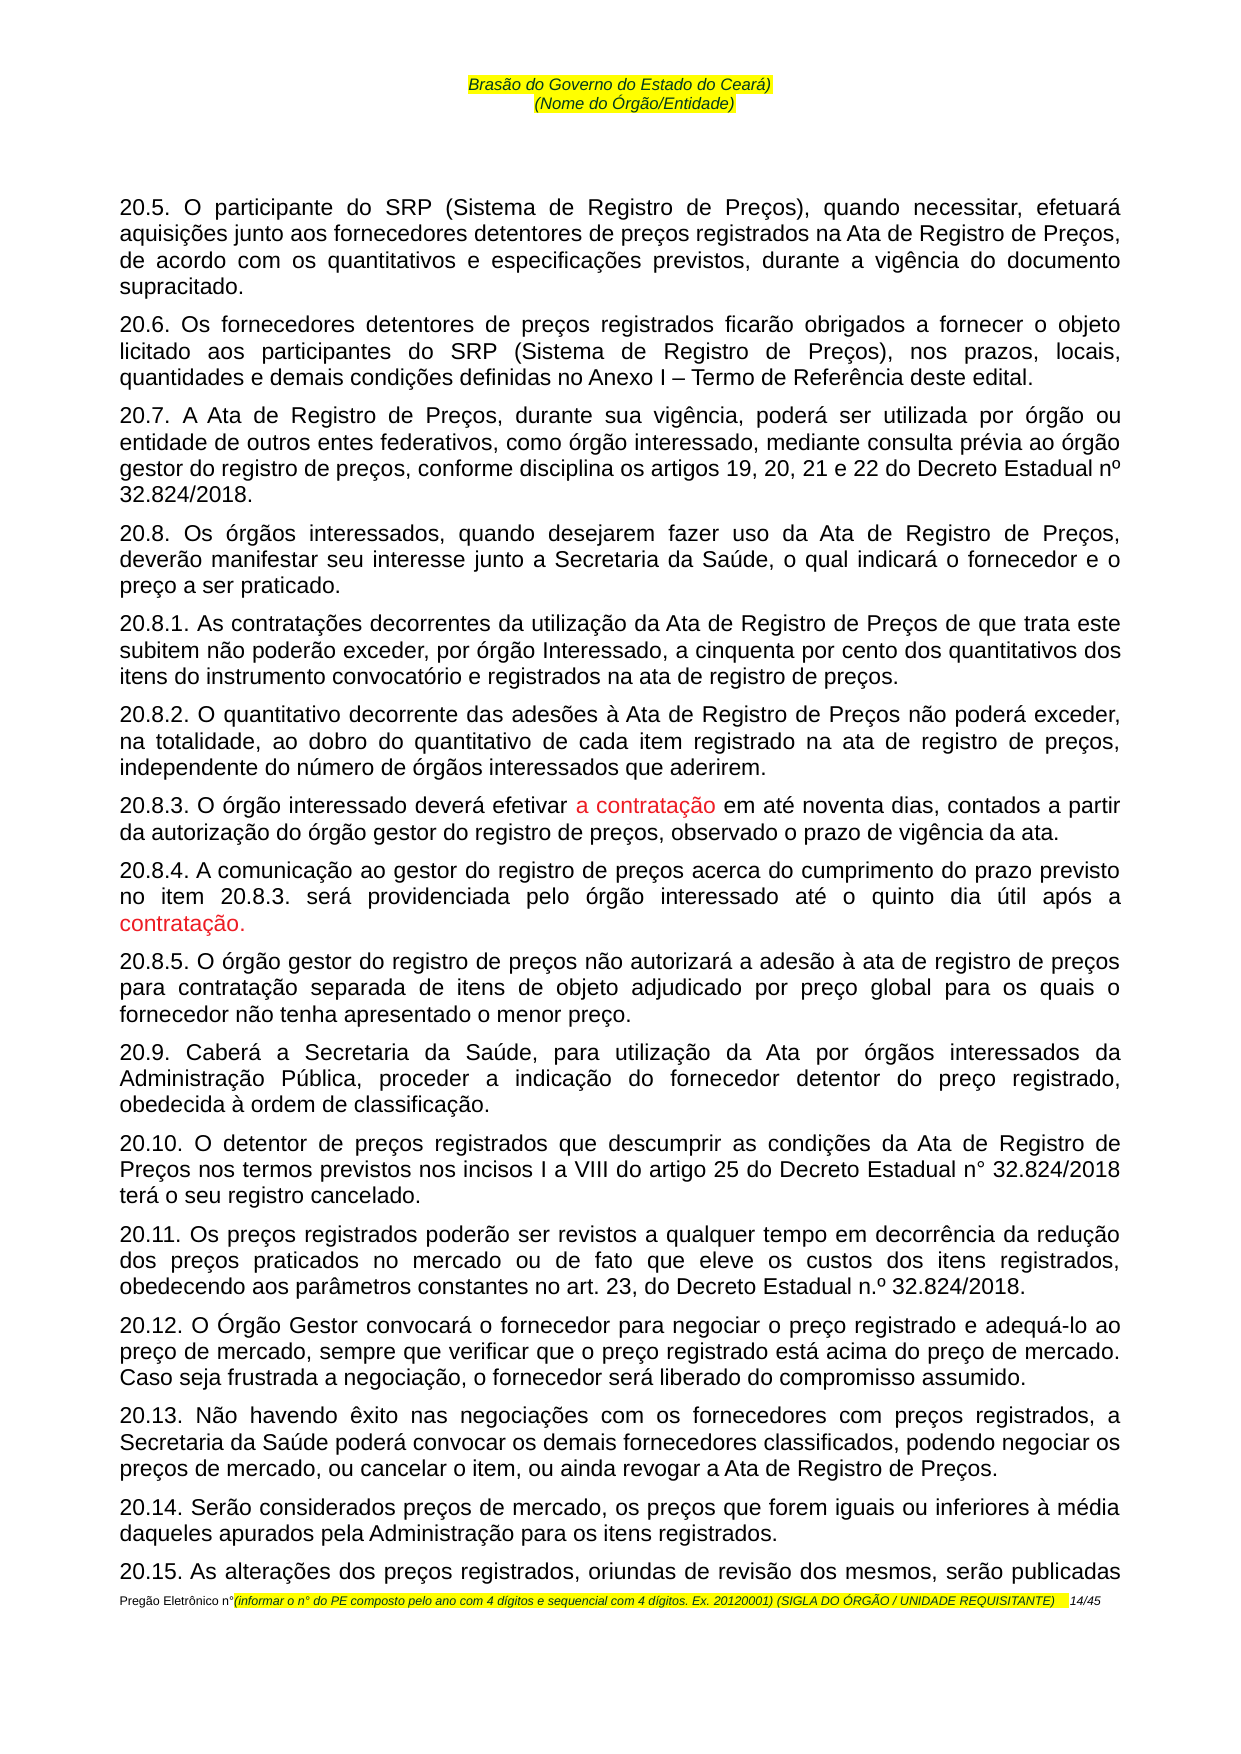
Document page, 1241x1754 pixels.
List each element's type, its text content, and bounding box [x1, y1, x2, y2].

text 20.6. Os fornecedores detentores de preços registrados ficarão obrigados a fornecer o objeto licitado aos participantes do SRP (Sistema de Registro de Preços), nos prazos, locais, quantidades e demais condições definidas no Anexo I – Termo de Referência deste edital. [119, 311, 1121, 390]
text 20.8.1. As contratações decorrentes da utilização da Ata de Registro de Preços de que trata este subitem não poderão exceder, por órgão Interessado, a cinquenta por cento dos quantitativos dos itens do instrumento convocatório e registrados na ata de registro de preços. [119, 610, 1121, 689]
text 20.8. Os órgãos interessados, quando desejarem fazer uso da Ata de Registro de Preços, deverão manifestar seu interesse junto a Secretaria da Saúde, o qual indicará o fornecedor e o preço a ser praticado. [119, 519, 1121, 598]
text 20.15. As alterações dos preços registrados, oriundas de revisão dos mesmos, serão publicadas [119, 1558, 1121, 1584]
text 20.10. O detentor de preços registrados que descumprir as condições da Ata de Registro de Preços nos termos previstos nos incisos I a VIII do artigo 25 do Decreto Estadual n° 32.824/2018 terá o seu registro cancelado. [119, 1130, 1121, 1209]
text 20.12. O Órgão Gestor convocará o fornecedor para negociar o preço registrado e adequá-lo ao preço de mercado, sempre que verificar que o preço registrado está acima do preço de mercado. Caso seja frustrada a negociação, o fornecedor será liberado do compromisso assumido. [119, 1312, 1121, 1391]
text 20.8.3. O órgão interessado deverá efetivar a contratação em até noventa dias, contados a partir da autorização do órgão gestor do registro de preços, observado o prazo de vigência da ata. [119, 792, 1121, 845]
text 20.8.2. O quantitativo decorrente das adesões à Ata de Registro de Preços não poderá exceder, na totalidade, ao dobro do quantitativo de cada item registrado na ata de registro de preços, independente do número de órgãos interessados que aderirem. [119, 701, 1121, 780]
text 20.5. O participante do SRP (Sistema de Registro de Preços), quando necessitar, efetuará aquisições junto aos fornecedores detentores de preços registrados na Ata de Registro de Preços, de acordo com os quantitativos e especificações previstos, durante a vigência do documento supracitado. [119, 194, 1121, 299]
text 20.7. A Ata de Registro de Preços, durante sua vigência, poderá ser utilizada por órgão ou entidade de outros entes federativos, como órgão interessado, mediante consulta prévia ao órgão gestor do registro de preços, conforme disciplina os artigos 19, 20, 21 e 22 do Decreto Estadual nº 32.824/2018. [119, 402, 1121, 508]
text 20.8.4. A comunicação ao gestor do registro de preços acerca do cumprimento do prazo previsto no item 20.8.3. será providenciada pelo órgão interessado até o quinto dia útil após a contratação. [119, 857, 1121, 936]
text 20.13. Não havendo êxito nas negociações com os fornecedores com preços registrados, a Secretaria da Saúde poderá convocar os demais fornecedores classificados, podendo negociar os preços de mercado, ou cancelar o item, ou ainda revogar a Ata de Registro de Preços. [119, 1402, 1121, 1482]
text 20.14. Serão considerados preços de mercado, os preços que forem iguais ou inferiores à média daqueles apurados pela Administração para os itens registrados. [119, 1493, 1121, 1546]
text 20.11. Os preços registrados poderão ser revistos a qualquer tempo em decorrência da redução dos preços praticados no mercado ou de fato que eleve os custos dos itens registrados, obedecendo aos parâmetros constantes no art. 23, do Decreto Estadual n.º 32.824/2018. [119, 1221, 1121, 1300]
text 20.9. Caberá a Secretaria da Saúde, para utilização da Ata por órgãos interessados da Administração Pública, proceder a indicação do fornecedor detentor do preço registrado, obedecida à ordem de classificação. [119, 1039, 1121, 1118]
text 20.8.5. O órgão gestor do registro de preços não autorizará a adesão à ata de registro de preços para contratação separada de itens de objeto adjudicado por preço global para os quais o fornecedor não tenha apresentado o menor preço. [119, 948, 1121, 1027]
